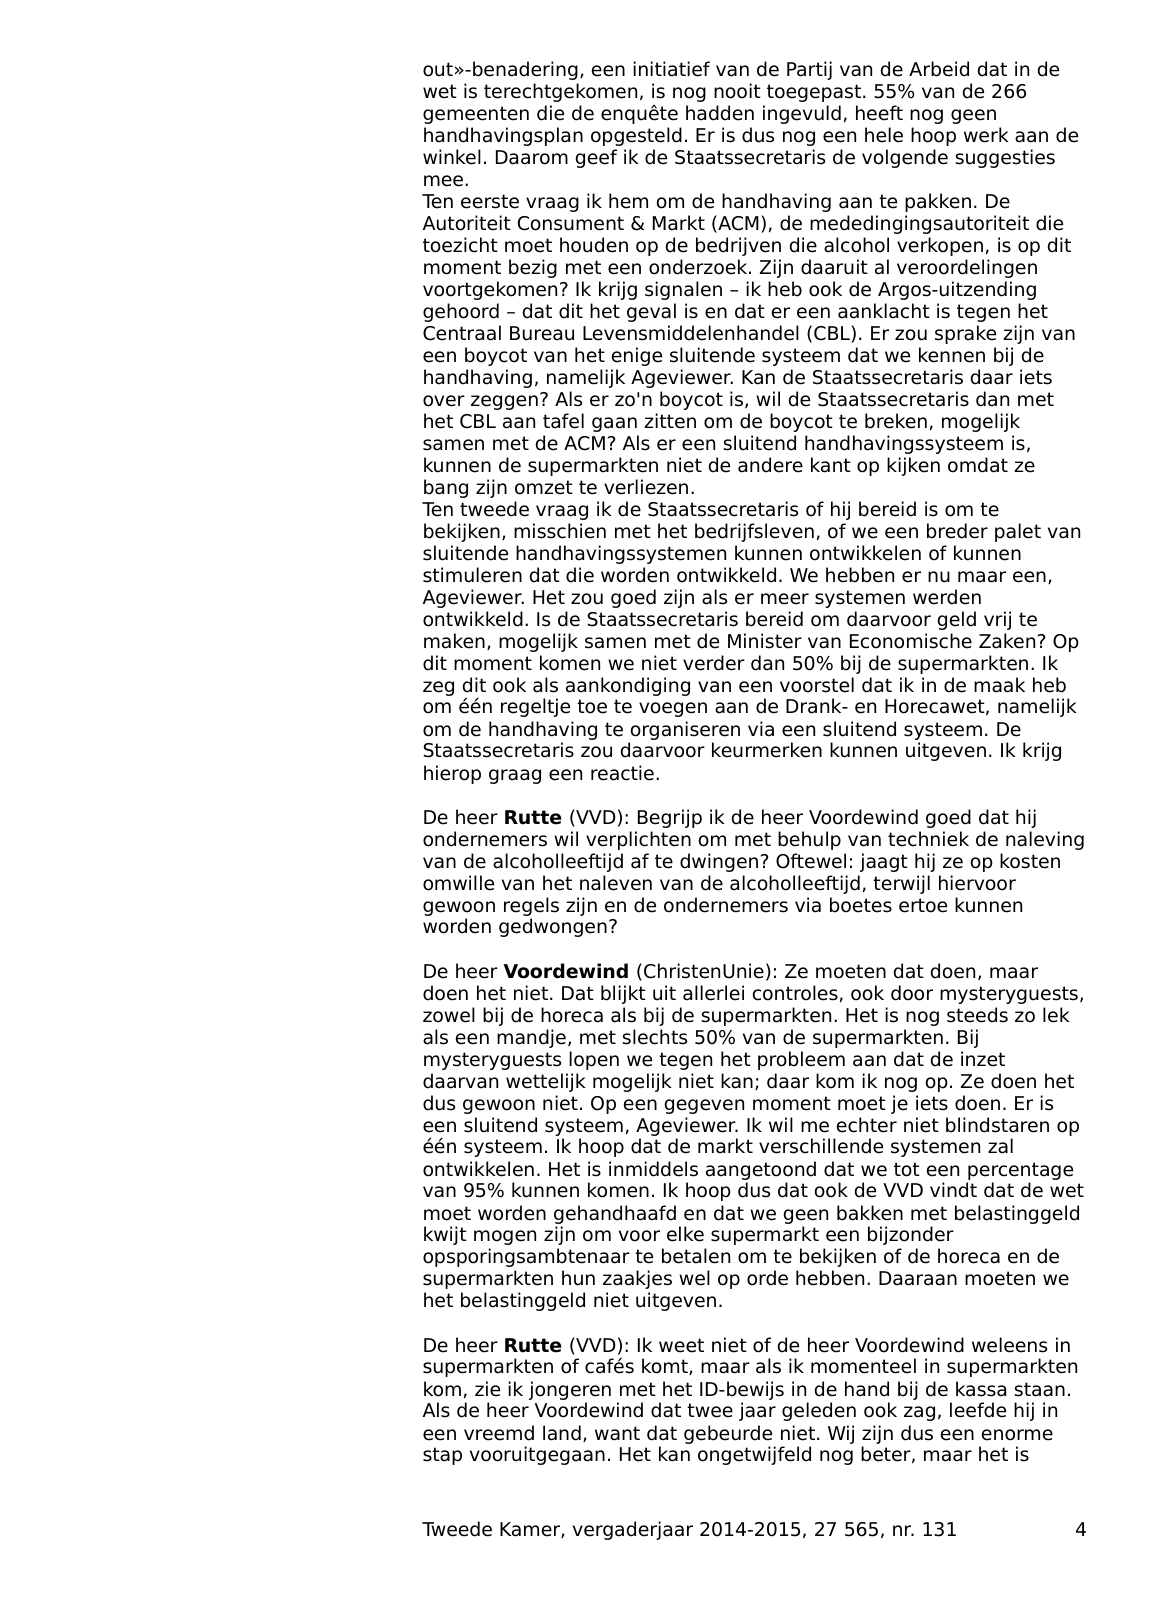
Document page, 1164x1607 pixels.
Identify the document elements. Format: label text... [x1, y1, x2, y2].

text De heer Rutte (VVD): Begrijp ik de heer Voordewind goed dat hij ondernemers wil verplichten om met behulp van techniek de naleving van de alcoholleeftijd af te dwingen? Oftewel: jaagt hij ze op kosten omwille van het naleven van de alcoholleeftijd, terwijl hiervoor gewoon regels zijn en de ondernemers via boetes ertoe kunnen worden gedwongen? [422, 807, 1087, 938]
text De heer Voordewind (ChristenUnie): Ze moeten dat doen, maar doen het niet. Dat blijkt uit allerlei controles, ook door mysteryguests, zowel bij de horeca als bij de supermarkten. Het is nog steeds zo lek als een mandje, met slechts 50% van de supermarkten. Bij mysteryguests lopen we tegen het probleem aan dat de inzet daarvan wettelijk mogelijk niet kan; daar kom ik nog op. Ze doen het dus gewoon niet. Op een gegeven moment moet je iets doen. Er is een sluitend systeem, Ageviewer. Ik wil me echter niet blindstaren op één systeem. Ik hoop dat de markt verschillende systemen zal ontwikkelen. Het is inmiddels aangetoond dat we tot een percentage van 95% kunnen komen. Ik hoop dus dat ook de VVD vindt dat de wet moet worden gehandhaafd en dat we geen bakken met belastinggeld kwijt mogen zijn om voor elke supermarkt een bijzonder opsporingsambtenaar te betalen om te bekijken of de horeca en de supermarkten hun zaakjes wel op orde hebben. Daaraan moeten we het belastinggeld niet uitgeven. [422, 961, 1087, 1312]
text Ten eerste vraag ik hem om de handhaving aan te pakken. De Autoriteit Consument & Markt (ACM), de mededingingsautoriteit die toezicht moet houden op de bedrijven die alcohol verkopen, is op dit moment bezig met een onderzoek. Zijn daaruit al veroordelingen voortgekomen? Ik krijg signalen – ik heb ook de Argos-uitzending gehoord – dat dit het geval is en dat er een aanklacht is tegen het Centraal Bureau Levensmiddelenhandel (CBL). Er zou sprake zijn van een boycot van het enige sluitende systeem dat we kennen bij de handhaving, namelijk Ageviewer. Kan de Staatssecretaris daar iets over zeggen? Als er zo'n boycot is, wil de Staatssecretaris dan met het CBL aan tafel gaan zitten om de boycot te breken, mogelijk samen met de ACM? Als er een sluitend handhavingssysteem is, kunnen de supermarkten niet de andere kant op kijken omdat ze bang zijn omzet te verliezen. [422, 191, 1087, 499]
text out»-benadering, een initiatief van de Partij van de Arbeid dat in de wet is terechtgekomen, is nog nooit toegepast. 55% van de 266 gemeenten die de enquête hadden ingevuld, heeft nog geen handhavingsplan opgesteld. Er is dus nog een hele hoop werk aan de winkel. Daarom geef ik de Staatssecretaris de volgende suggesties mee. [422, 59, 1087, 191]
text Ten tweede vraag ik de Staatssecretaris of hij bereid is om te bekijken, misschien met het bedrijfsleven, of we een breder palet van sluitende handhavingssystemen kunnen ontwikkelen of kunnen stimuleren dat die worden ontwikkeld. We hebben er nu maar een, Ageviewer. Het zou goed zijn als er meer systemen werden ontwikkeld. Is de Staatssecretaris bereid om daarvoor geld vrij te maken, mogelijk samen met de Minister van Economische Zaken? Op dit moment komen we niet verder dan 50% bij de supermarkten. Ik zeg dit ook als aankondiging van een voorstel dat ik in de maak heb om één regeltje toe te voegen aan de Drank- en Horecawet, namelijk om de handhaving te organiseren via een sluitend systeem. De Staatssecretaris zou daarvoor keurmerken kunnen uitgeven. Ik krijg hierop graag een reactie. [422, 499, 1087, 784]
text De heer Rutte (VVD): Ik weet niet of de heer Voordewind weleens in supermarkten of cafés komt, maar als ik momenteel in supermarkten kom, zie ik jongeren met het ID-bewijs in de hand bij de kassa staan. Als de heer Voordewind dat twee jaar geleden ook zag, leefde hij in een vreemd land, want dat gebeurde niet. Wij zijn dus een enorme stap vooruitgegaan. Het kan ongetwijfeld nog beter, maar het is [422, 1334, 1087, 1466]
